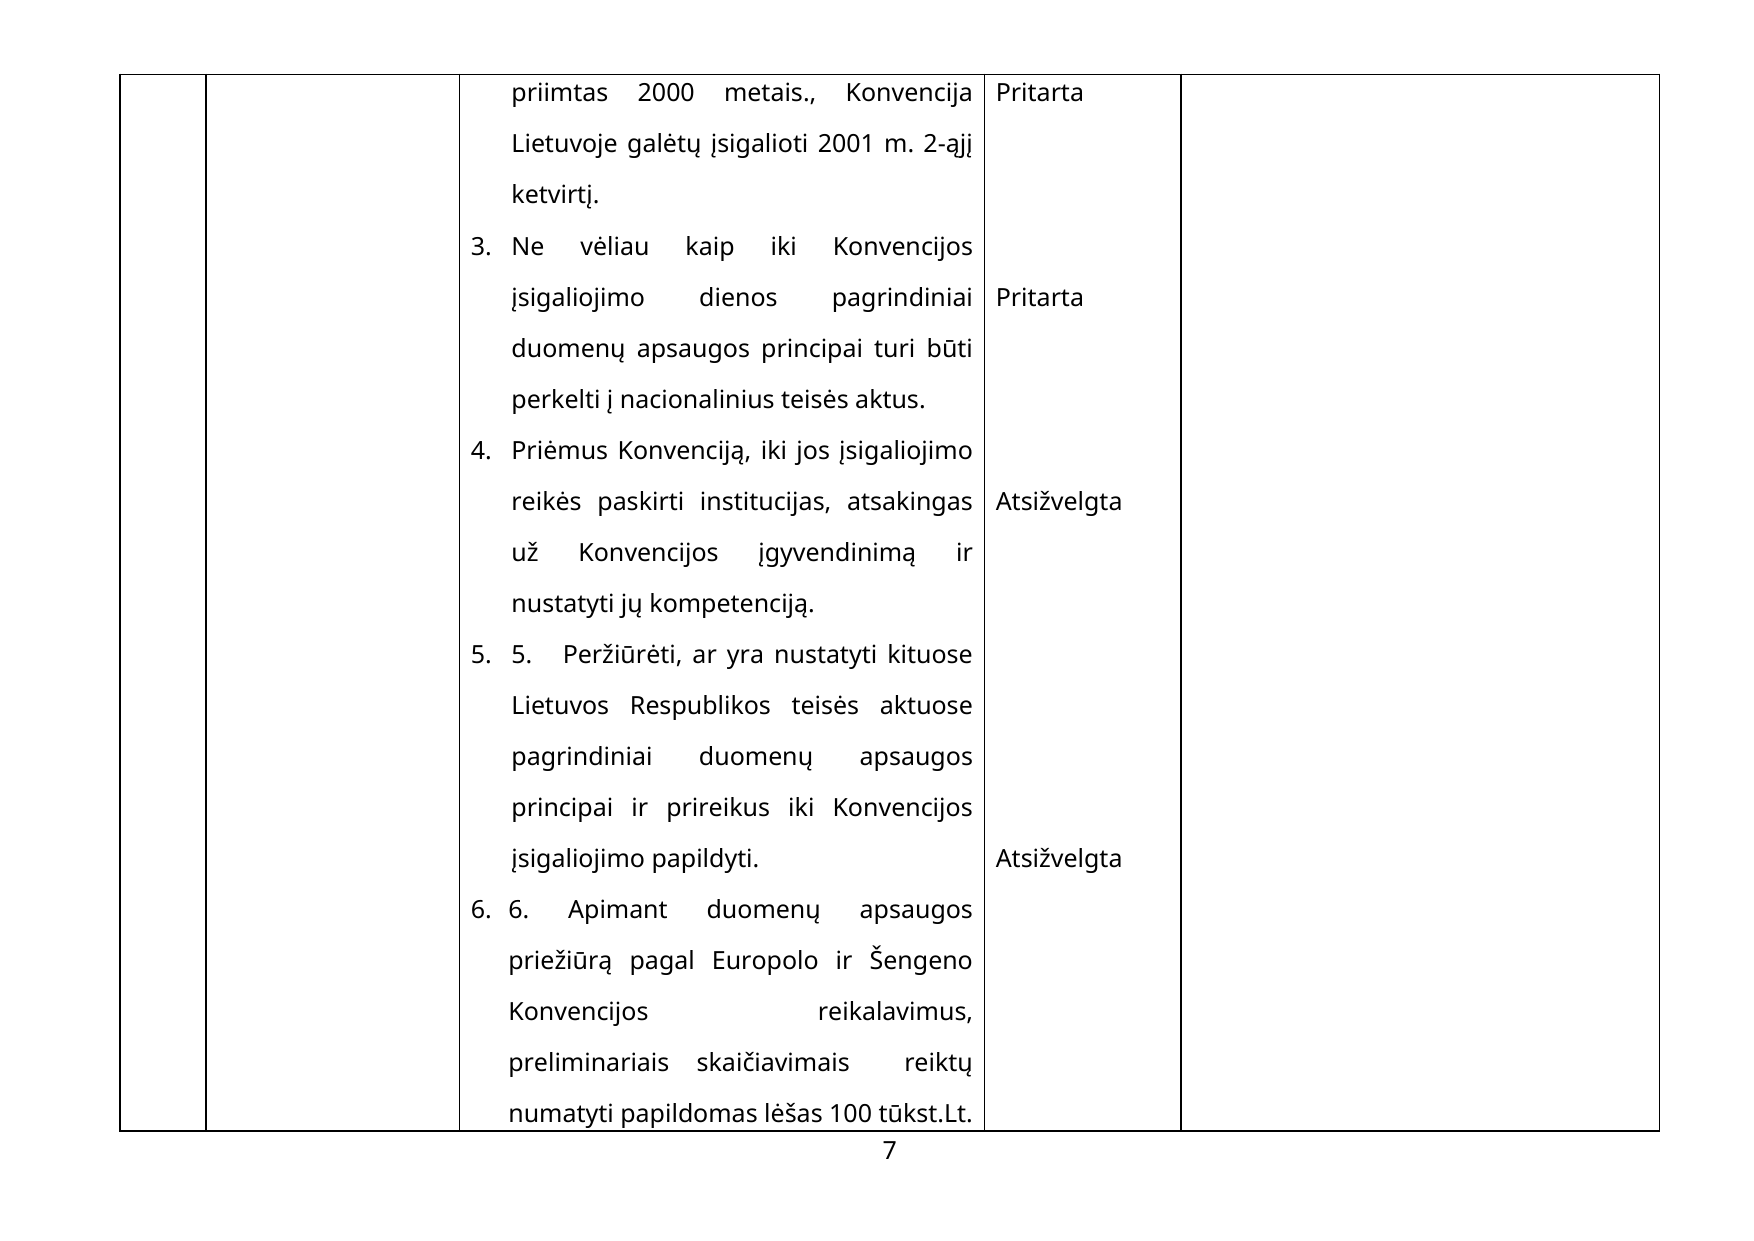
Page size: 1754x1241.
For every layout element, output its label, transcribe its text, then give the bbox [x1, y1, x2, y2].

table_cell priimtas 2000 metais., Konvencija Lietuvoje galėtų įsigalioti 2001 m. 2-ąjį ketvirtį. Ne vėliau kaip iki Konvencijos įsigaliojimo dienos pagrindiniai duomenų apsaugos principai turi būti perkelti į nacionalinius teisės aktus. Priėmus Konvenciją, iki jos įsigaliojimo reikės paskirti institucijas, atsakingas už Konvencijos įgyvendinimą ir nustatyti jų kompetenciją. 5. Peržiūrėti, ar yra nustatyti kituose Lietuvos Respublikos teisės aktuose pagrindiniai duomenų apsaugos principai ir prireikus iki Konvencijos įsigaliojimo papildyti. 6. Apimant duomenų apsaugos priežiūrą pagal Europolo ir Šengeno Konvencijos reikalavimus, preliminariais skaičiavimais reiktų numatyti papildomas lėšas 100 tūkst.Lt. [460, 75, 984, 1130]
table_cell [121, 75, 205, 1130]
table_cell Pritarta Pritarta Atsižvelgta Atsižvelgta [985, 75, 1180, 1130]
table_cell [207, 75, 459, 1130]
table_cell [1182, 75, 1659, 1130]
